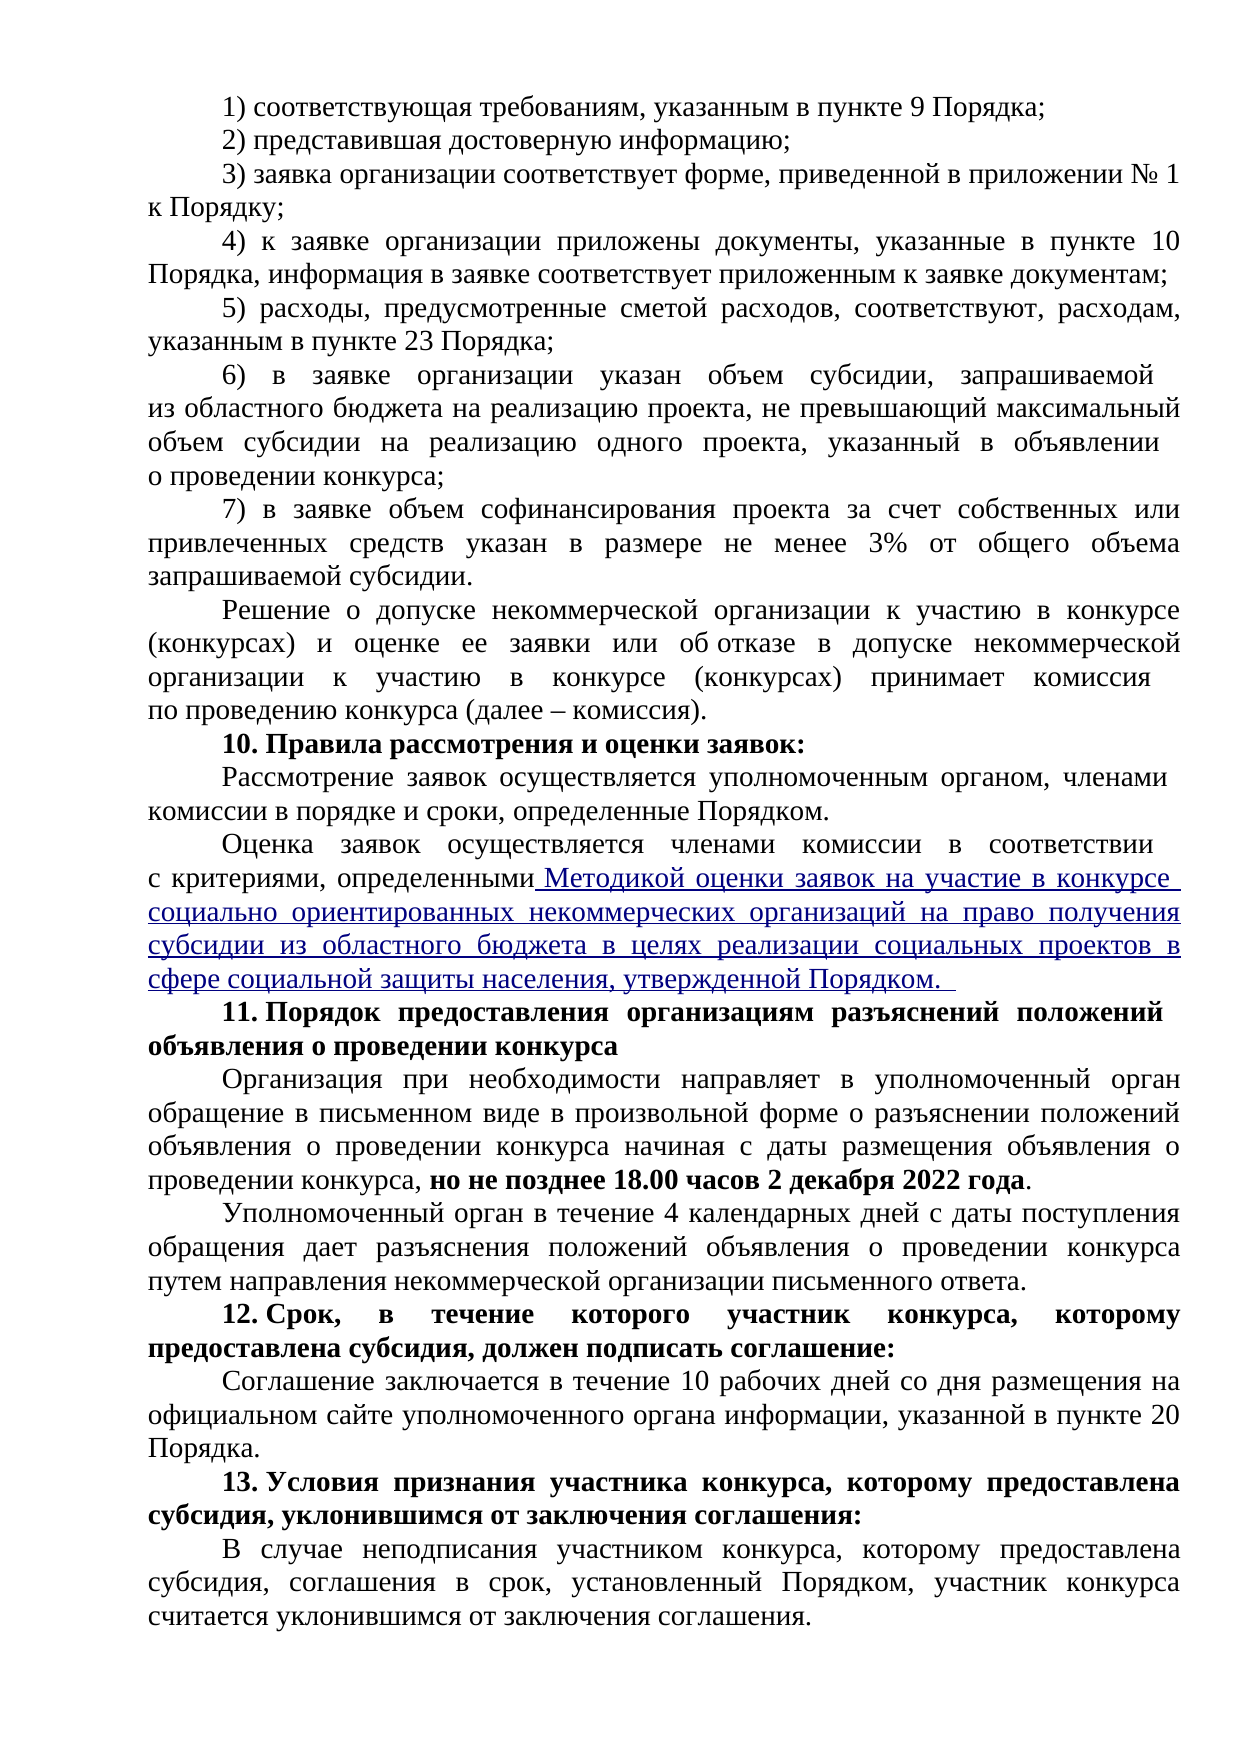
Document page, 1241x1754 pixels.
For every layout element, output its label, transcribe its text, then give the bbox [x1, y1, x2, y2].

text 12. Срок, в течение которого участник конкурса, которому предоставлена субсидия, должен подписать соглашение: [148, 1296, 1181, 1363]
text 3) заявка организации соответствует форме, приведенной в приложении № 1 к Порядку; [148, 156, 1181, 223]
text субсидии из областного бюджета в целях реализации социальных проектов в [148, 924, 1181, 956]
text сфере социальной защиты населения, утвержденной Порядком. [148, 958, 1181, 994]
text Организация при необходимости направляет в уполномоченный орган обращение в письменном виде в произвольной форме о разъяснении положений объявления о проведении конкурса начиная с даты размещения объявления о проведении конкурса, но не позднее 18.00 часов 2 декабря 2022 года. [148, 1061, 1181, 1196]
text 1) соответствующая требованиям, указанным в пункте 9 Порядка; [148, 89, 1181, 122]
text Решение о допуске некоммерческой организации к участию в конкурсе (конкурсах) и оценке ее заявки или об отказе в допуске некоммерческой организации к участию в конкурсе (конкурсах) принимает комиссия по проведению конкурса (далее – комиссия). [148, 592, 1181, 726]
text 6) в заявке организации указан объем субсидии, запрашиваемой из областного бюджета на реализацию проекта, не превышающий максимальный объем субсидии на реализацию одного проекта, указанный в объявлении о проведении конкурса; [148, 357, 1181, 491]
text 5) расходы, предусмотренные сметой расходов, соответствуют, расходам, указанным в пункте 23 Порядка; [148, 290, 1181, 357]
text 10. Правила рассмотрения и оценки заявок: [222, 726, 1181, 759]
text В случае неподписания участником конкурса, которому предоставлена субсидия, соглашения в срок, установленный Порядком, участник конкурса считается уклонившимся от заключения соглашения. [148, 1531, 1181, 1632]
text 4) к заявке организации приложены документы, указанные в пункте 10 Порядка, информация в заявке соответствует приложенным к заявке документам; [148, 223, 1181, 290]
text 2) представившая достоверную информацию; [148, 122, 1181, 156]
text 13. Условия признания участника конкурса, которому предоставлена субсидия, уклонившимся от заключения соглашения: [148, 1464, 1181, 1531]
text 11. Порядок предоставления организациям разъяснений положений объявления о проведении конкурса [148, 994, 1181, 1061]
text Уполномоченный орган в течение 4 календарных дней с даты поступления обращения дает разъяснения положений объявления о проведении конкурса путем направления некоммерческой организации письменного ответа. [148, 1196, 1181, 1296]
text Оценка заявок осуществляется членами комиссии в соответствии с критериями, определенными Методикой оценки заявок на участие в конкурсе социально ориентированных некоммерческих организаций на право получения [148, 827, 1181, 923]
text Соглашение заключается в течение 10 рабочих дней со дня размещения на официальном сайте уполномоченного органа информации, указанной в пункте 20 Порядка. [148, 1363, 1181, 1464]
text 7) в заявке объем софинансирования проекта за счет собственных или привлеченных средств указан в размере не менее 3% от общего объема запрашиваемой субсидии. [148, 491, 1181, 592]
text Рассмотрение заявок осуществляется уполномоченным органом, членами комиссии в порядке и сроки, определенные Порядком. [148, 759, 1181, 827]
